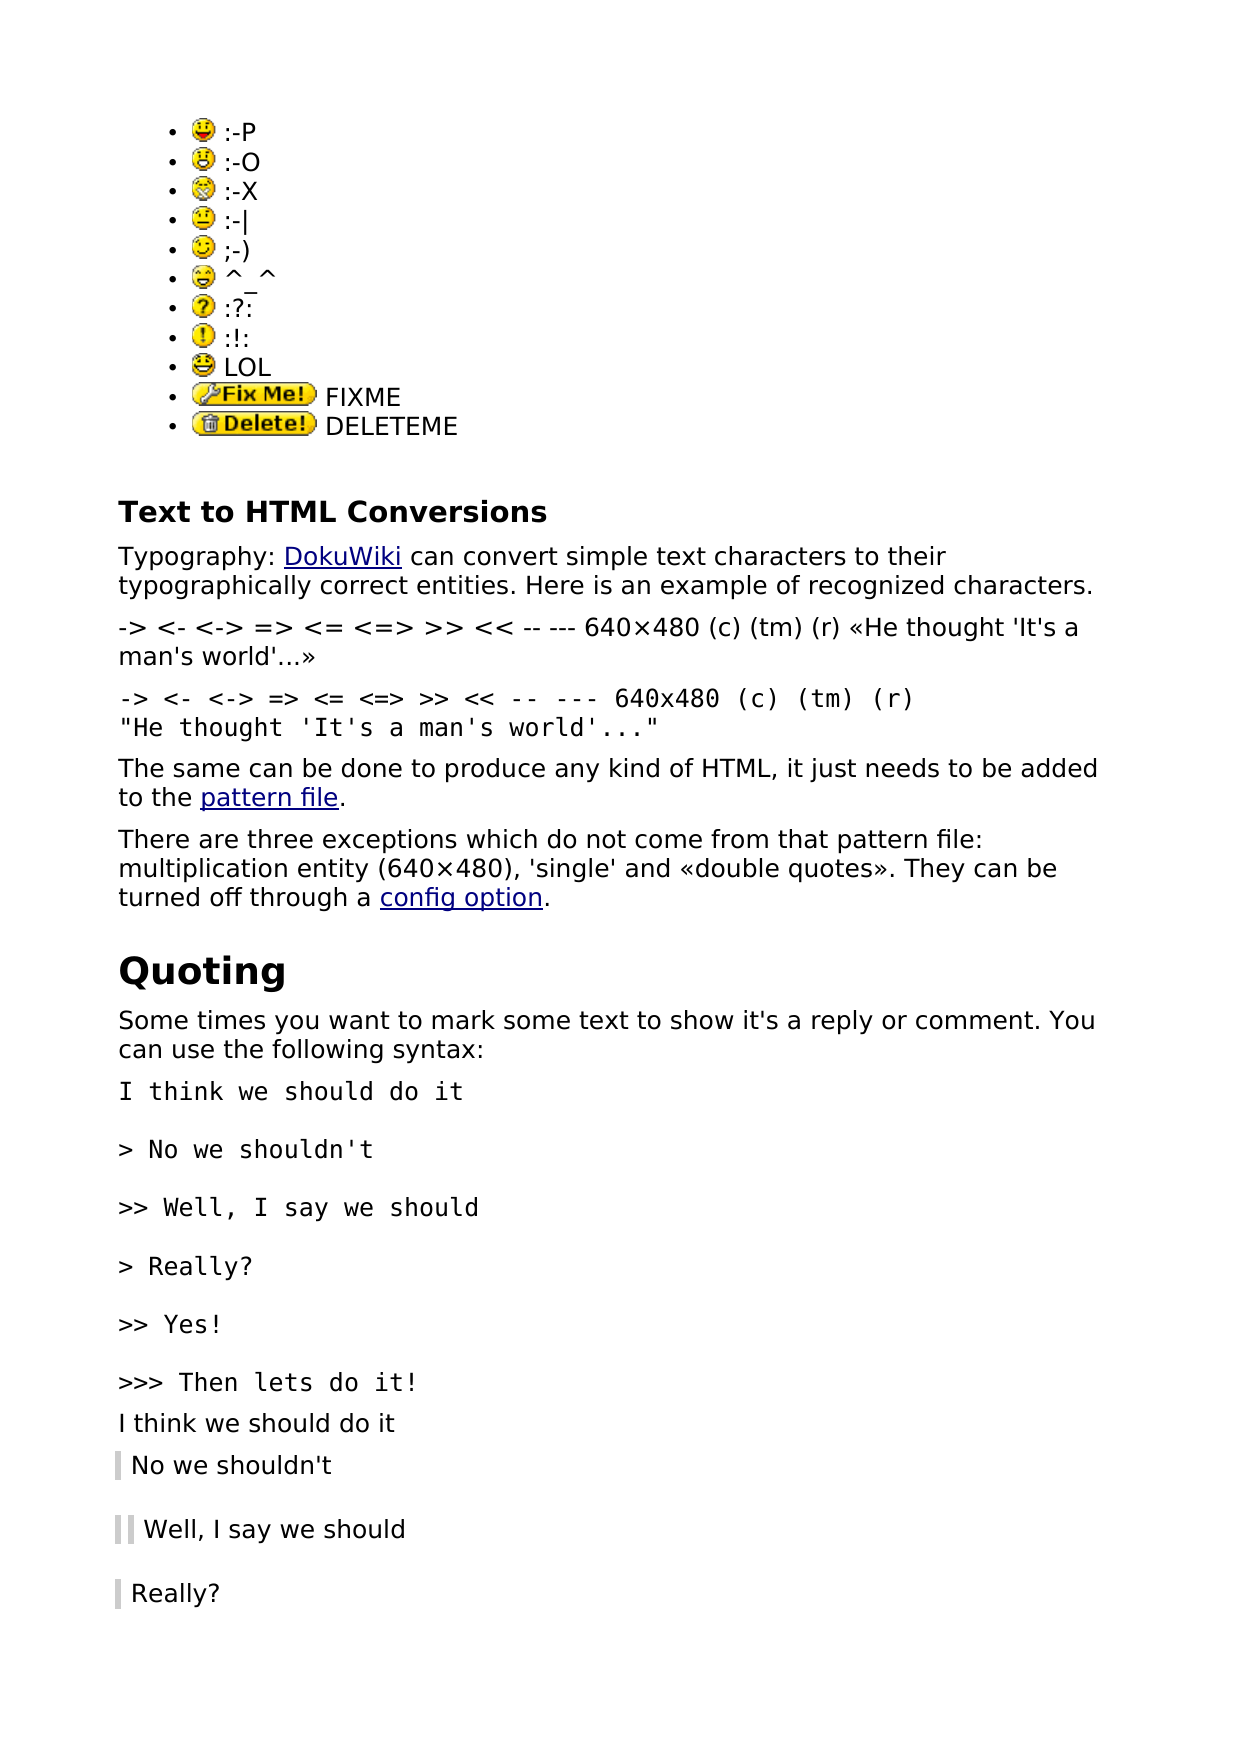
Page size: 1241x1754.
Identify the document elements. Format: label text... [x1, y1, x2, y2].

list FIXME [177, 382, 1122, 412]
text Typography: DokuWiki can convert simple text characters to their typographically correct entities. Here is an example of recognized characters. [118, 542, 1122, 601]
picture [192, 235, 216, 259]
text I think we should do it > No we shouldn't >> Well, I say we should > Really? >> Yes! >>> Then lets do it! [118, 1077, 1122, 1398]
text -> <- <-> => <= <=> >> << -- --- 640×480 (c) (tm) (r) «He thought 'It's a man's world'...» [118, 613, 1122, 671]
picture [192, 206, 216, 230]
text I think we should do it [118, 1409, 1122, 1438]
list :!: [177, 324, 1122, 353]
table_header [121, 1515, 128, 1544]
picture [192, 294, 216, 318]
list :-X [177, 177, 1122, 206]
subtitle Text to HTML Conversions [118, 496, 1122, 530]
table_header No we shouldn't [121, 1451, 1122, 1480]
picture [192, 323, 216, 348]
picture [192, 411, 317, 436]
text There are three exceptions which do not come from that pattern file: multiplication entity (640×480), 'single' and «double quotes». They can be turned off through a config option. [118, 825, 1122, 912]
list ^_^ [177, 265, 1122, 294]
list LOL [177, 353, 1122, 382]
picture [192, 147, 216, 171]
text -> <- <-> => <= <=> >> << -- --- 640x480 (c) (tm) (r) "He thought 'It's a man's world'..." [118, 684, 1122, 742]
subtitle Quoting [118, 950, 1122, 993]
list :-| [177, 206, 1122, 236]
list :-O [177, 147, 1122, 177]
picture [192, 176, 216, 201]
table_header [1109, 1515, 1122, 1544]
list DELETEME [177, 412, 1122, 441]
text The same can be done to produce any kind of HTML, it just needs to be added to the pattern file. [118, 754, 1122, 812]
picture [192, 118, 216, 142]
table_header Really? [121, 1579, 1122, 1608]
table_header Well, I say we should [134, 1515, 1109, 1544]
picture [192, 382, 317, 406]
list :-P [177, 118, 1122, 147]
text Some times you want to mark some text to show it's a reply or comment. You can use the following syntax: [118, 1006, 1122, 1064]
list :?: [177, 294, 1122, 324]
list ;-) [177, 236, 1122, 265]
picture [192, 265, 216, 289]
picture [192, 353, 216, 377]
